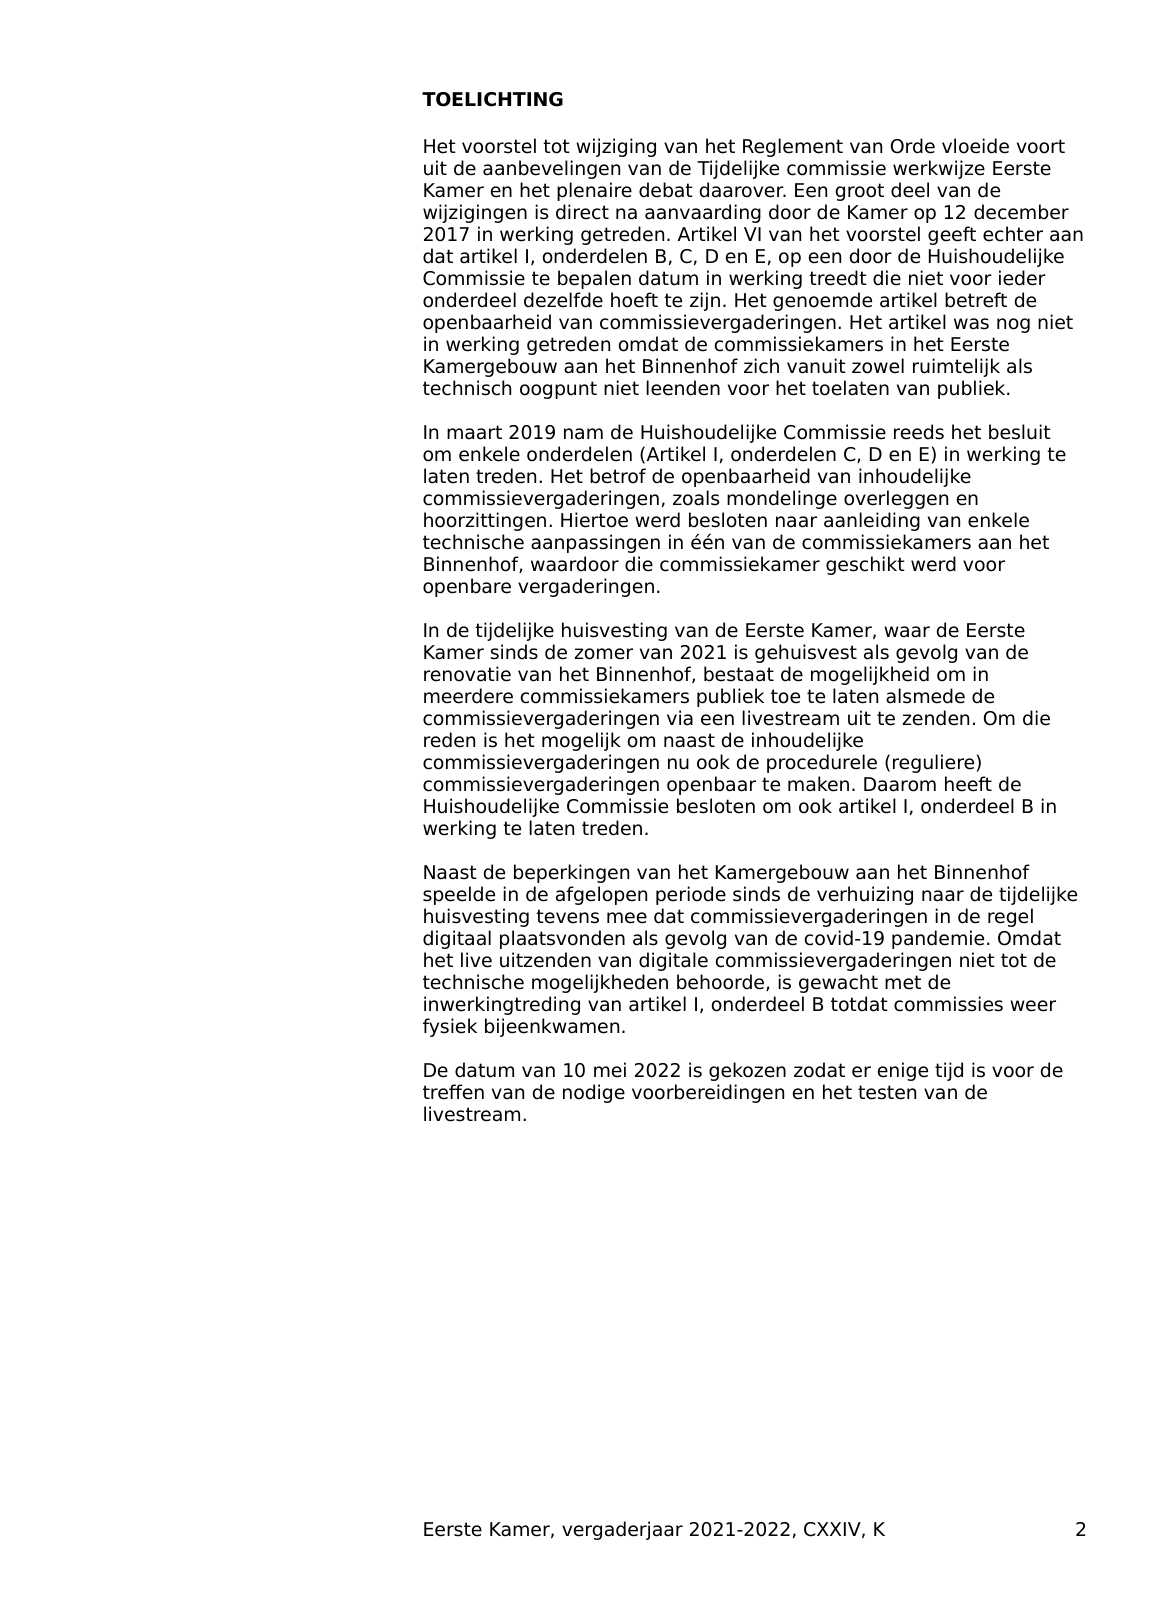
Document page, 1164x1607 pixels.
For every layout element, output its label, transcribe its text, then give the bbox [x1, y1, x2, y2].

subtitle TOELICHTING [422, 89, 1087, 111]
text Naast de beperkingen van het Kamergebouw aan het Binnenhof speelde in de afgelopen periode sinds de verhuizing naar de tijdelijke huisvesting tevens mee dat commissievergaderingen in de regel digitaal plaatsvonden als gevolg van de covid-19 pandemie. Omdat het live uitzenden van digitale commissievergaderingen niet tot de technische mogelijkheden behoorde, is gewacht met de inwerkingtreding van artikel I, onderdeel B totdat commissies weer fysiek bijeenkwamen. [422, 862, 1087, 1038]
text Het voorstel tot wijziging van het Reglement van Orde vloeide voort uit de aanbevelingen van de Tijdelijke commissie werkwijze Eerste Kamer en het plenaire debat daarover. Een groot deel van de wijzigingen is direct na aanvaarding door de Kamer op 12 december 2017 in werking getreden. Artikel VI van het voorstel geeft echter aan dat artikel I, onderdelen B, C, D en E, op een door de Huishoudelijke Commissie te bepalen datum in werking treedt die niet voor ieder onderdeel dezelfde hoeft te zijn. Het genoemde artikel betreft de openbaarheid van commissievergaderingen. Het artikel was nog niet in werking getreden omdat de commissiekamers in het Eerste Kamergebouw aan het Binnenhof zich vanuit zowel ruimtelijk als technisch oogpunt niet leenden voor het toelaten van publiek. [422, 136, 1087, 400]
text In de tijdelijke huisvesting van de Eerste Kamer, waar de Eerste Kamer sinds de zomer van 2021 is gehuisvest als gevolg van de renovatie van het Binnenhof, bestaat de mogelijkheid om in meerdere commissiekamers publiek toe te laten alsmede de commissievergaderingen via een livestream uit te zenden. Om die reden is het mogelijk om naast de inhoudelijke commissievergaderingen nu ook de procedurele (reguliere) commissievergaderingen openbaar te maken. Daarom heeft de Huishoudelijke Commissie besloten om ook artikel I, onderdeel B in werking te laten treden. [422, 620, 1087, 840]
text De datum van 10 mei 2022 is gekozen zodat er enige tijd is voor de treffen van de nodige voorbereidingen en het testen van de livestream. [422, 1060, 1087, 1126]
text In maart 2019 nam de Huishoudelijke Commissie reeds het besluit om enkele onderdelen (Artikel I, onderdelen C, D en E) in werking te laten treden. Het betrof de openbaarheid van inhoudelijke commissievergaderingen, zoals mondelinge overleggen en hoorzittingen. Hiertoe werd besloten naar aanleiding van enkele technische aanpassingen in één van de commissiekamers aan het Binnenhof, waardoor die commissiekamer geschikt werd voor openbare vergaderingen. [422, 422, 1087, 598]
